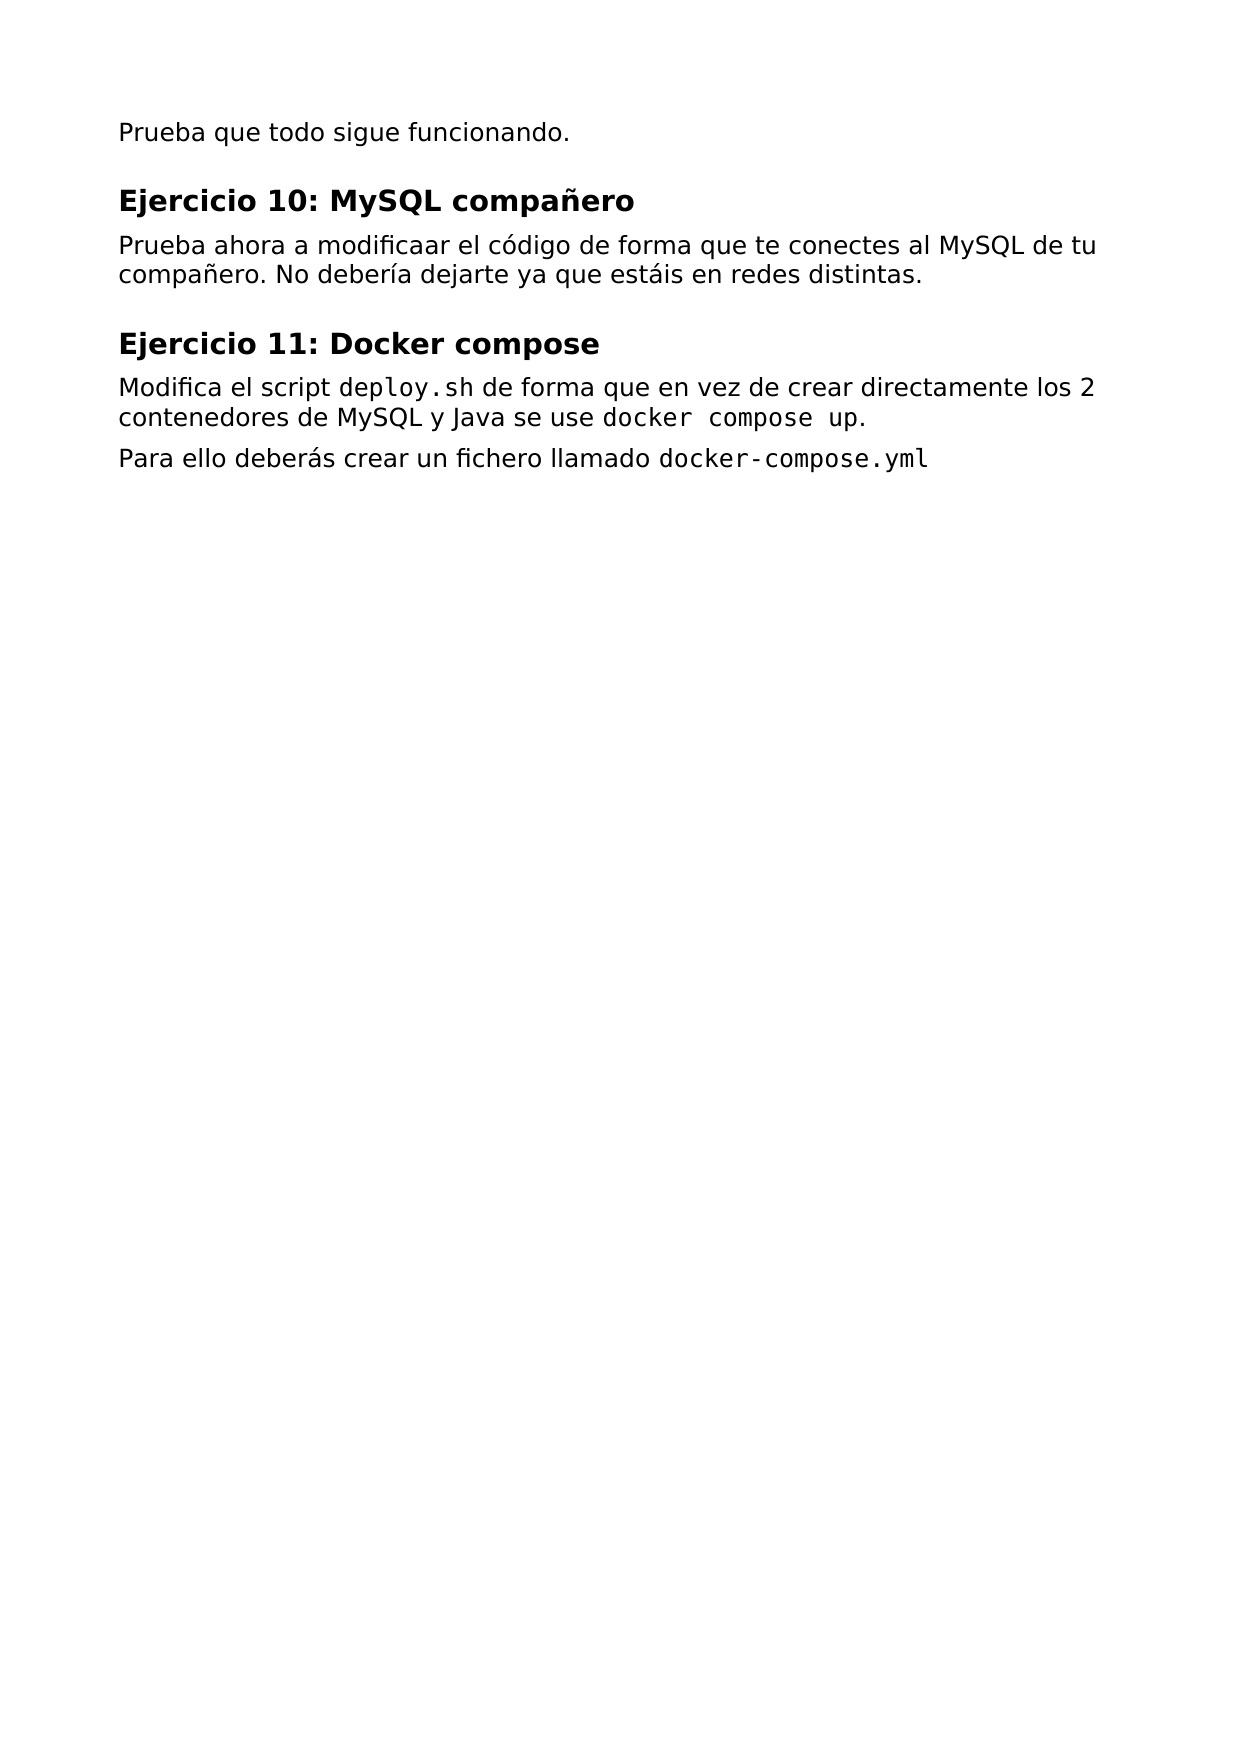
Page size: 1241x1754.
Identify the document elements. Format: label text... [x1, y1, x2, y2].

text Prueba ahora a modificaar el código de forma que te conectes al MySQL de tu compañero. No debería dejarte ya que estáis en redes distintas. [118, 231, 1122, 289]
text Modifica el script deploy.sh de forma que en vez de crear directamente los 2 contenedores de MySQL y Java se use docker compose up. [118, 373, 1122, 432]
subtitle Ejercicio 11: Docker compose [118, 327, 1122, 361]
text Para ello deberás crear un fichero llamado docker-compose.yml [118, 444, 1122, 473]
subtitle Ejercicio 10: MySQL compañero [118, 185, 1122, 219]
text Prueba que todo sigue funcionando. [118, 118, 1122, 147]
